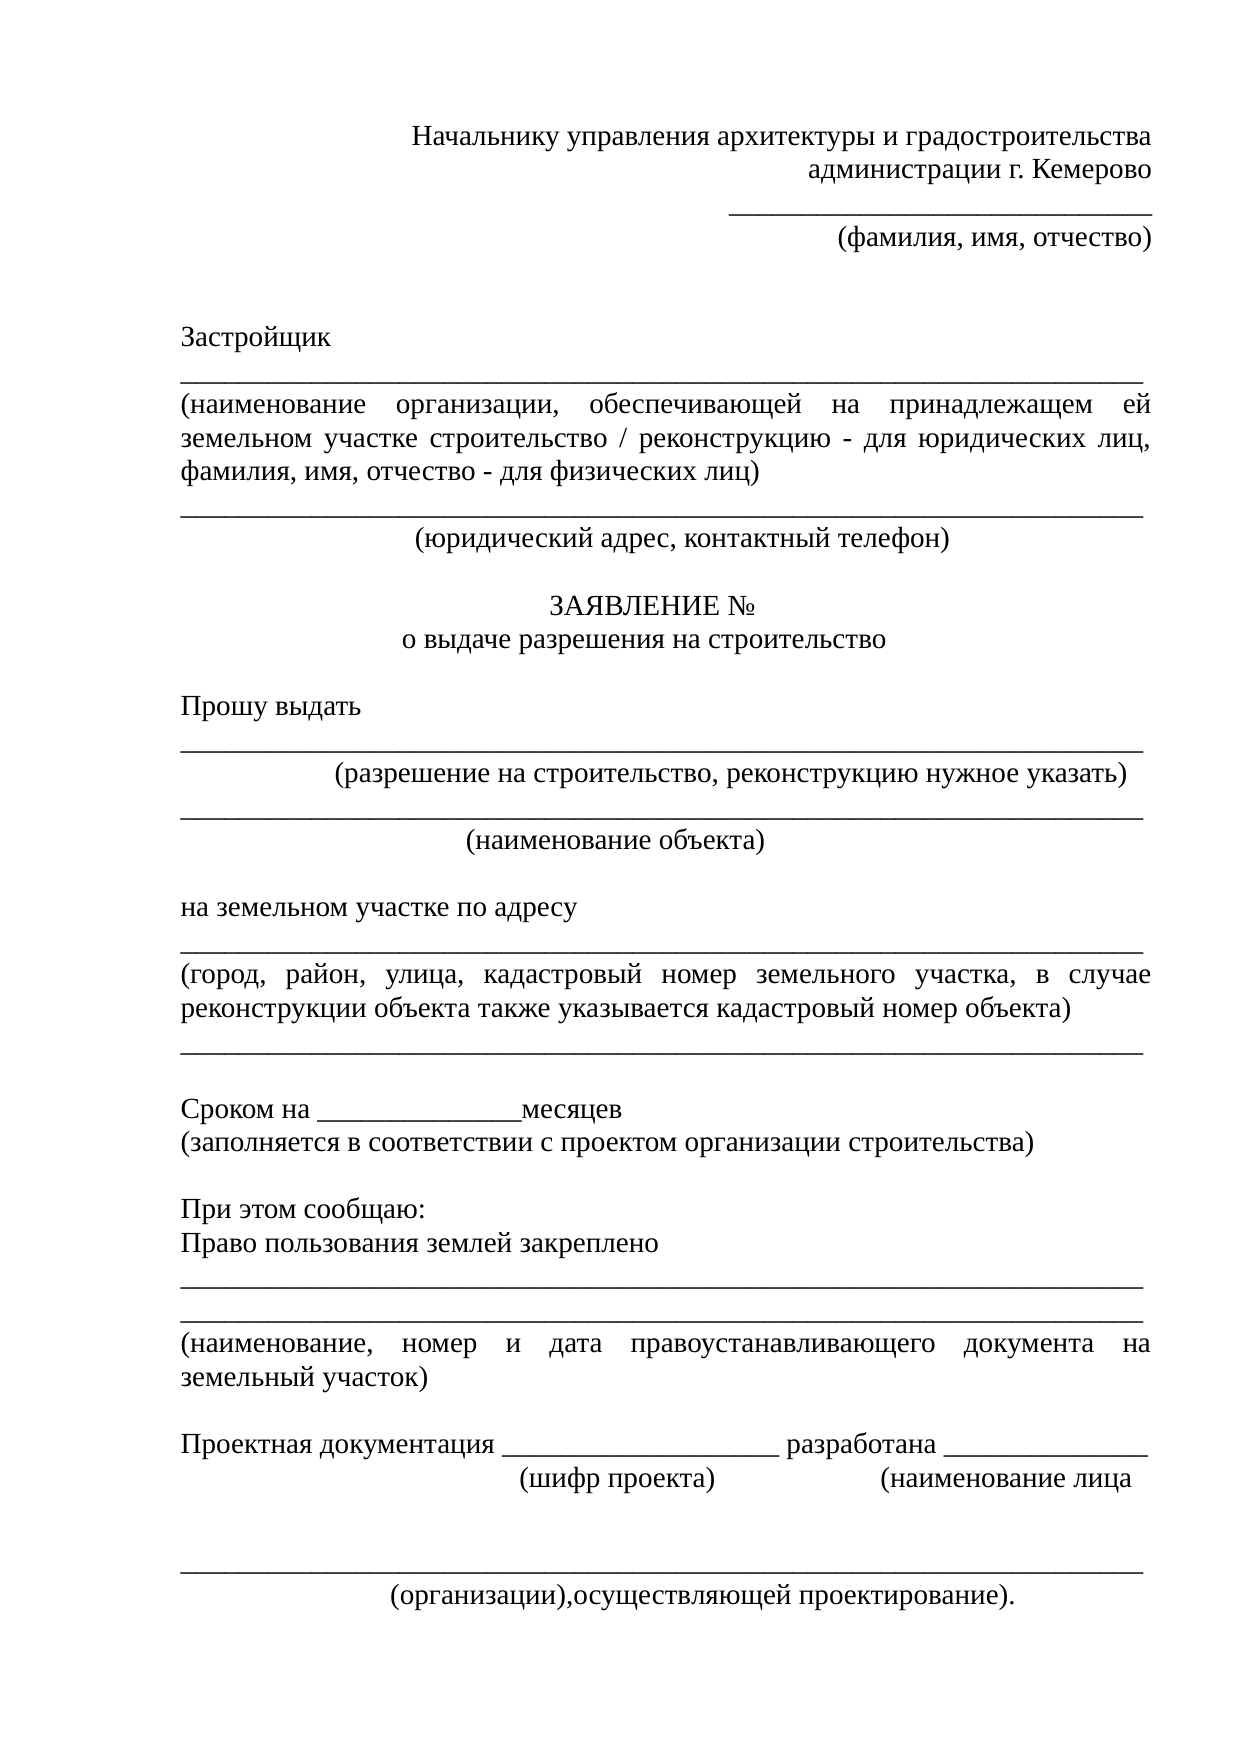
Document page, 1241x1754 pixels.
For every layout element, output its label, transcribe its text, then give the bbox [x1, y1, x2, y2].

text (организации),осуществляющей проектирование). [180, 1577, 1152, 1610]
text Сроком на ______________месяцев [180, 1091, 1152, 1124]
text ____________________________________________________________________________________________________________________________________ [180, 1258, 1152, 1326]
text (разрешение на строительство, реконструкцию нужное указать) [180, 755, 1152, 789]
text __________________________________________________________________ [180, 1024, 1152, 1057]
text о выдаче разрешения на строительство [402, 621, 1152, 655]
text (фамилия, имя, отчество) [180, 219, 1152, 252]
text Проектная документация ___________________ разработана ______________ [180, 1426, 1152, 1460]
text Прошу выдать [180, 688, 1152, 722]
text (наименование объекта) [180, 822, 1152, 856]
text на земельном участке по адресу [180, 889, 1152, 923]
text (наименование, номер и дата правоустанавливающего документа на земельный участок) [180, 1326, 1152, 1393]
text __________________________________________________________________ [180, 487, 1152, 521]
text _____________________________ [180, 185, 1152, 219]
text (город, район, улица, кадастровый номер земельного участка, в случае реконструкции объекта также указывается кадастровый номер объекта) [180, 957, 1152, 1024]
text ЗАЯВЛЕНИЕ № [549, 588, 1152, 621]
text Застройщик __________________________________________________________________ [180, 319, 1152, 386]
text __________________________________________________________________ [180, 1543, 1152, 1577]
text При этом сообщаю: [180, 1191, 1152, 1225]
text Право пользования землей закреплено [180, 1225, 1152, 1258]
text (шифр проекта) (наименование лица [475, 1460, 1152, 1493]
text __________________________________________________________________ [180, 789, 1152, 822]
text администрации г. Кемерово [180, 152, 1152, 185]
text (заполняется в соответствии с проектом организации строительства) [180, 1124, 1152, 1158]
text (юридический адрес, контактный телефон) [180, 521, 1152, 554]
text Начальнику управления архитектуры и градостроительства [180, 118, 1152, 152]
text __________________________________________________________________ [180, 722, 1152, 755]
text (наименование организации, обеспечивающей на принадлежащем ей земельном участке строительство / реконструкцию - для юридических лиц, фамилия, имя, отчество - для физических лиц) [180, 386, 1152, 487]
text __________________________________________________________________ [180, 923, 1152, 957]
